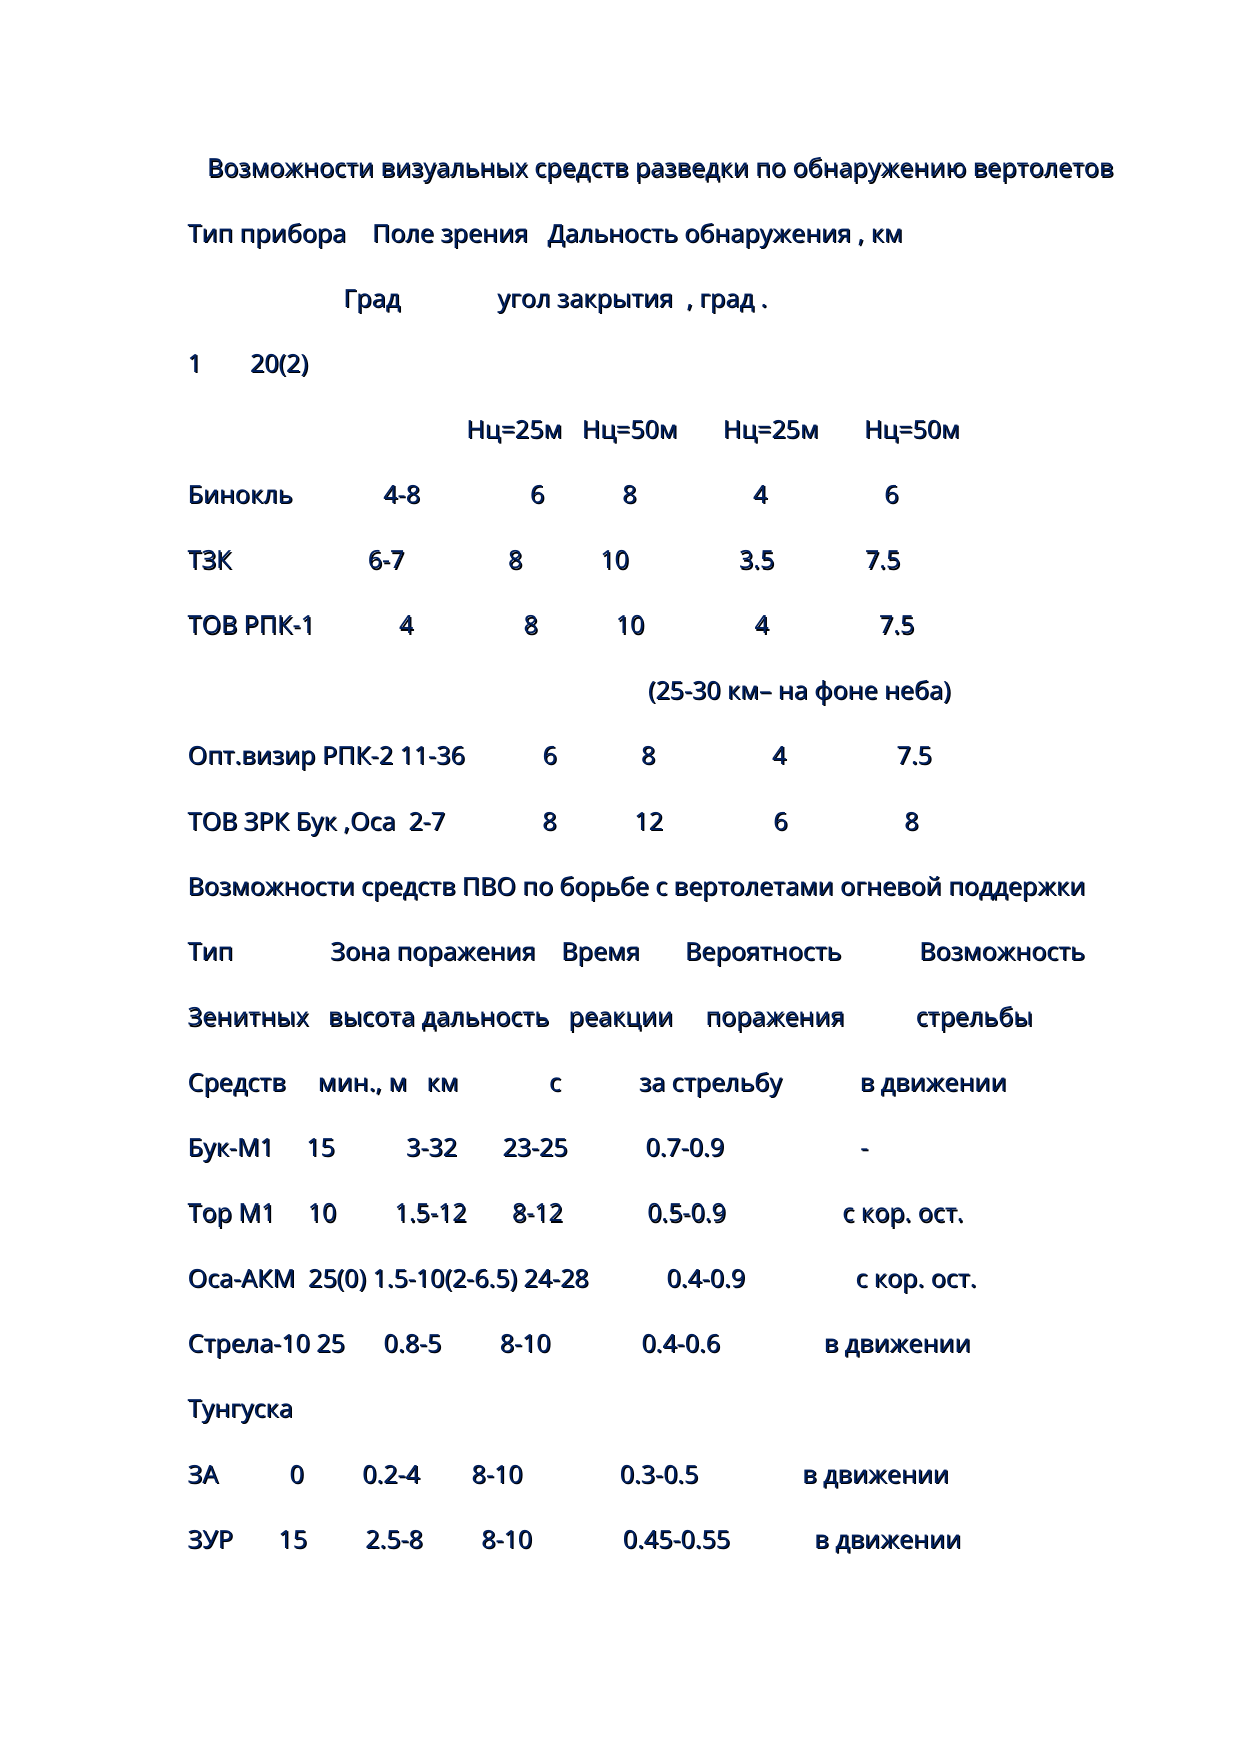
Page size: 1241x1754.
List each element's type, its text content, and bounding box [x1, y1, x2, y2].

text Бук-М1 15 3-32 23-25 0.7-0.9 - [25, 1130, 1206, 1164]
text Тип Зона поражения Время Вероятность Возможность [25, 934, 1206, 968]
text Оса-АКМ 25(0) 1.5-10(2-6.5) 24-28 0.4-0.9 с кор. ост. [25, 1260, 1206, 1294]
text (25-30 км– на фоне неба) [25, 672, 1206, 707]
text Тип прибора Поле зрения Дальность обнаружения , км [25, 215, 1206, 249]
text Возможности визуальных средств разведки по обнаружению вертолетов [25, 150, 1206, 184]
text ЗУР 15 2.5-8 8-10 0.45-0.55 в движении [25, 1522, 1206, 1556]
text Тунгуска [25, 1391, 1206, 1425]
text Зенитных высота дальность реакции поражения стрельбы [25, 999, 1206, 1033]
text Град угол закрытия , град . [25, 281, 1206, 315]
text Возможности средств ПВО по борьбе с вертолетами огневой поддержки [25, 868, 1206, 902]
text Средств мин., м км с за стрельбу в движении [25, 1064, 1206, 1098]
text ТОВ ЗРК Бук ,Оса 2-7 8 12 6 8 [25, 803, 1206, 837]
text Нц=25м Нц=50м Нц=25м Нц=50м [25, 411, 1206, 445]
text Бинокль 4-8 6 8 4 6 [25, 477, 1206, 511]
list 20(2) [25, 346, 1206, 380]
text Опт.визир РПК-2 11-36 6 8 4 7.5 [25, 738, 1206, 772]
text ЗА 0 0.2-4 8-10 0.3-0.5 в движении [25, 1456, 1206, 1490]
text ТЗК 6-7 8 10 3.5 7.5 [25, 542, 1206, 576]
text Стрела-10 25 0.8-5 8-10 0.4-0.6 в движении [25, 1326, 1206, 1360]
text ТОВ РПК-1 4 8 10 4 7.5 [25, 607, 1206, 641]
text Тор М1 10 1.5-12 8-12 0.5-0.9 с кор. ост. [25, 1195, 1206, 1229]
